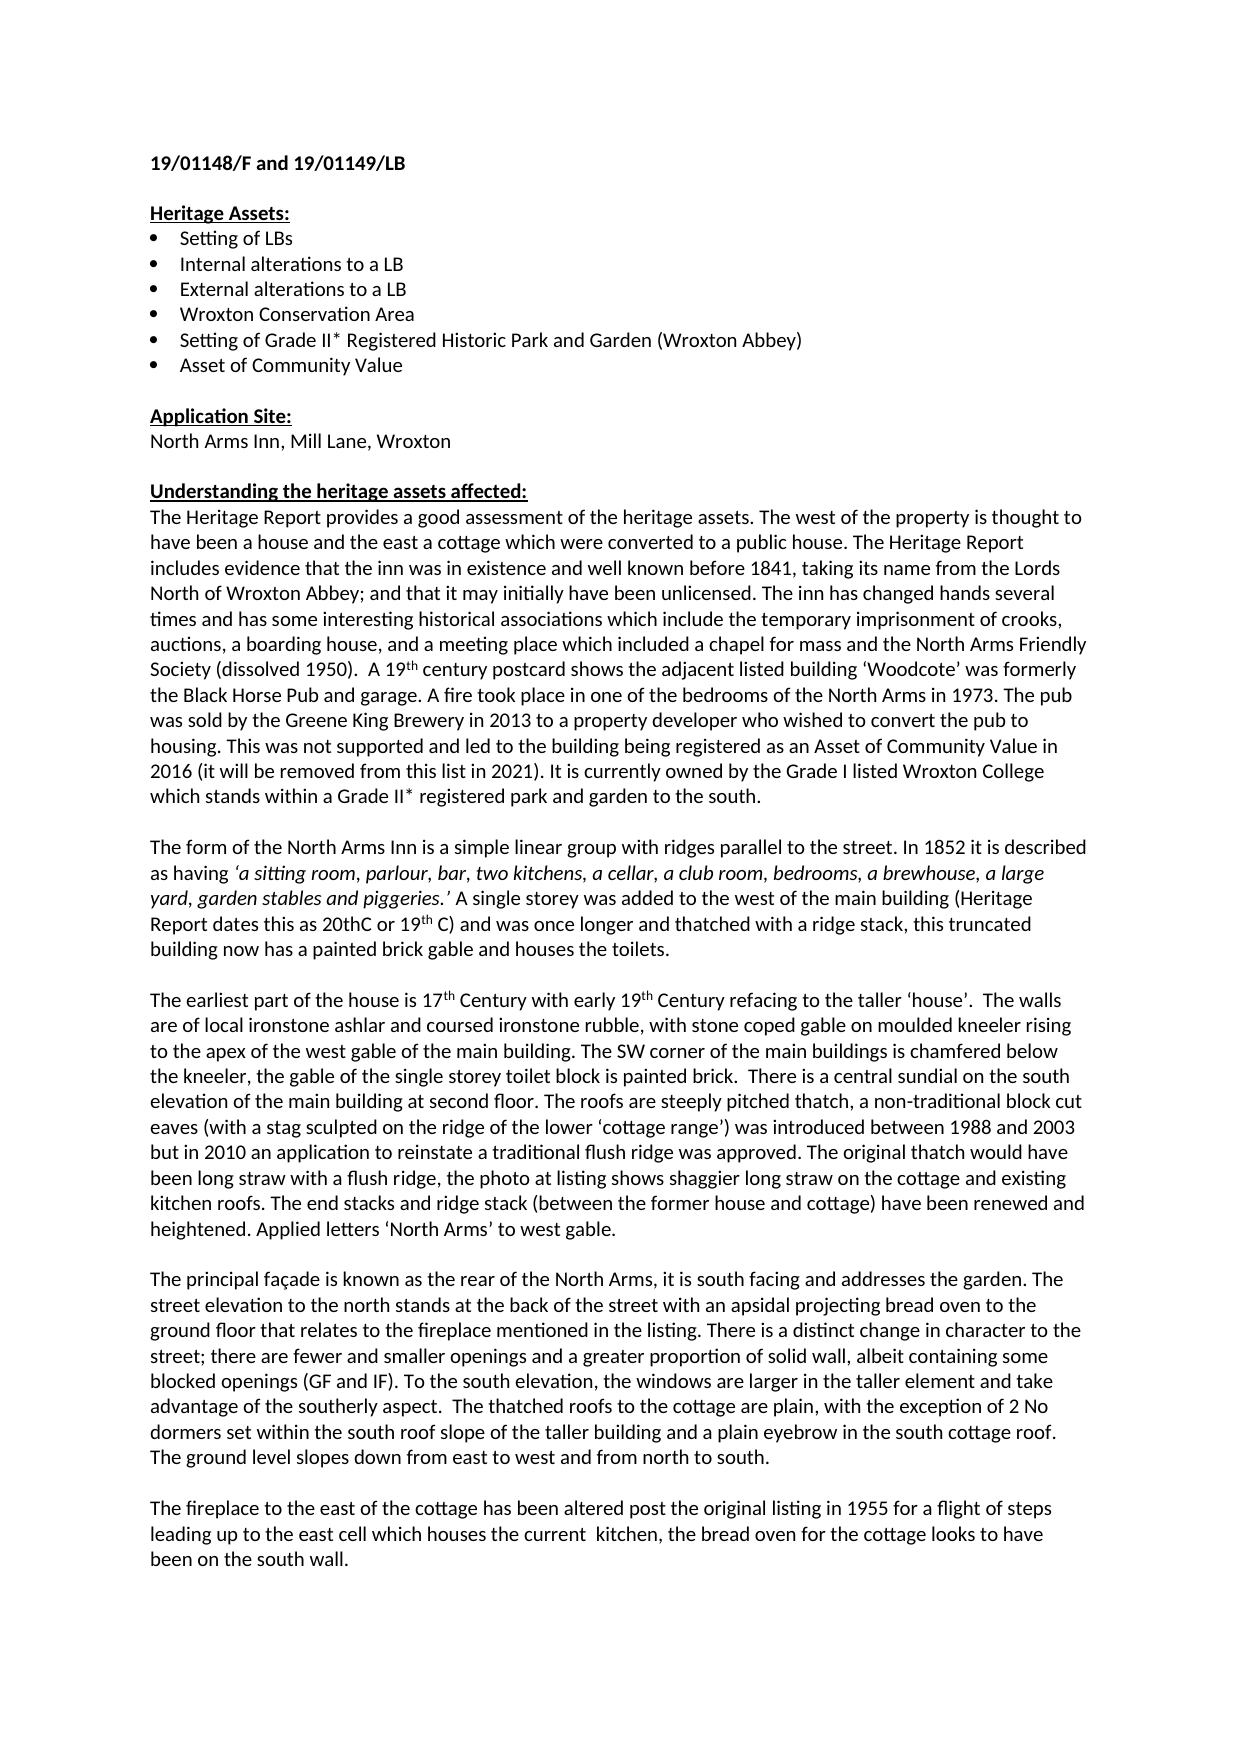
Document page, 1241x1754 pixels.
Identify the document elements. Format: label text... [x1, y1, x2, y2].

text North Arms Inn, Mill Lane, Wroxton [150, 429, 1090, 454]
list Setting of Grade II* Registered Historic Park and Garden (Wroxton Abbey) [150, 327, 1090, 352]
text The Heritage Report provides a good assessment of the heritage assets. The west of the property is thought to have been a house and the east a cottage which were converted to a public house. The Heritage Report includes evidence that the inn was in existence and well known before 1841, taking its name from the Lords North of Wroxton Abbey; and that it may initially have been unlicensed. The inn has changed hands several times and has some interesting historical associations which include the temporary imprisonment of crooks, auctions, a boarding house, and a meeting place which included a chapel for mass and the North Arms Friendly Society (dissolved 1950). A 19th century postcard shows the adjacent listed building ‘Woodcote’ was formerly the Black Horse Pub and garage. A fire took place in one of the bedrooms of the North Arms in 1973. The pub was sold by the Greene King Brewery in 2013 to a property developer who wished to convert the pub to housing. This was not supported and led to the building being registered as an Asset of Community Value in 2016 (it will be removed from this list in 2021). It is currently owned by the Grade I listed Wroxton College which stands within a Grade II* registered park and garden to the south. [150, 504, 1090, 809]
list Setting of LBs [150, 225, 1090, 251]
list Asset of Community Value [150, 352, 1090, 378]
list Internal alterations to a LB [150, 251, 1090, 276]
text Application Site: [150, 403, 1090, 429]
text The earliest part of the house is 17th Century with early 19th Century refacing to the taller ‘house’. The walls are of local ironstone ashlar and coursed ironstone rubble, with stone coped gable on moulded kneeler rising to the apex of the west gable of the main building. The SW corner of the main buildings is chamfered below the kneeler, the gable of the single storey toilet block is painted brick. There is a central sundial on the south elevation of the main building at second floor. The roofs are steeply pitched thatch, a non-traditional block cut eaves (with a stag sculpted on the ridge of the lower ‘cottage range’) was introduced between 1988 and 2003 but in 2010 an application to reinstate a traditional flush ridge was approved. The original thatch would have been long straw with a flush r­­­idge, the photo at listing shows shaggier long straw on the cottage and existing kitchen roofs. The end stacks and ridge stack (between the former house and cottage) have been renewed and heightened. Applied letters ‘North Arms’ to west gable. [150, 987, 1090, 1241]
text The fireplace to the east of the cottage has been altered post the original listing in 1955 for a flight of steps leading up to the east cell which houses the current kitchen, the bread oven for the cottage looks to have been on the south wall. [150, 1495, 1090, 1572]
text 19/01148/F and 19/01149/LB [150, 150, 1090, 175]
list External alterations to a LB [150, 276, 1090, 302]
text The principal façade is known as the rear of the North Arms, it is south facing and addresses the garden. The street elevation to the north stands at the back of the street with an apsidal projecting bread oven to the ground floor that relates to the fireplace mentioned in the listing. There is a distinct change in character to the street; there are fewer and smaller openings and a greater proportion of solid wall, albeit containing some blocked openings (GF and IF). To the south elevation, the windows are larger in the taller element and take advantage of the southerly aspect. The thatched roofs to the cottage are plain, with the exception of 2 No dormers set within the south roof slope of the taller building and a plain eyebrow in the south cottage roof. The ground level slopes down from east to west and from north to south. [150, 1267, 1090, 1470]
text Understanding the heritage assets affected: [150, 479, 1090, 504]
text Heritage Assets: [150, 200, 1090, 225]
text The form of the North Arms Inn is a simple linear group with ridges parallel to the street. In 1852 it is described as having ‘a sitting room, parlour, bar, two kitchens, a cellar, a club room, bedrooms, a brewhouse, a large yard, garden stables and piggeries.’ A single storey was added to the west of the main building (Heritage Report dates this as 20thC or 19th C) and was once longer and thatched with a ridge stack, this truncated building now has a painted brick gable and houses the toilets. [150, 834, 1090, 962]
list Wroxton Conservation Area [150, 302, 1090, 327]
